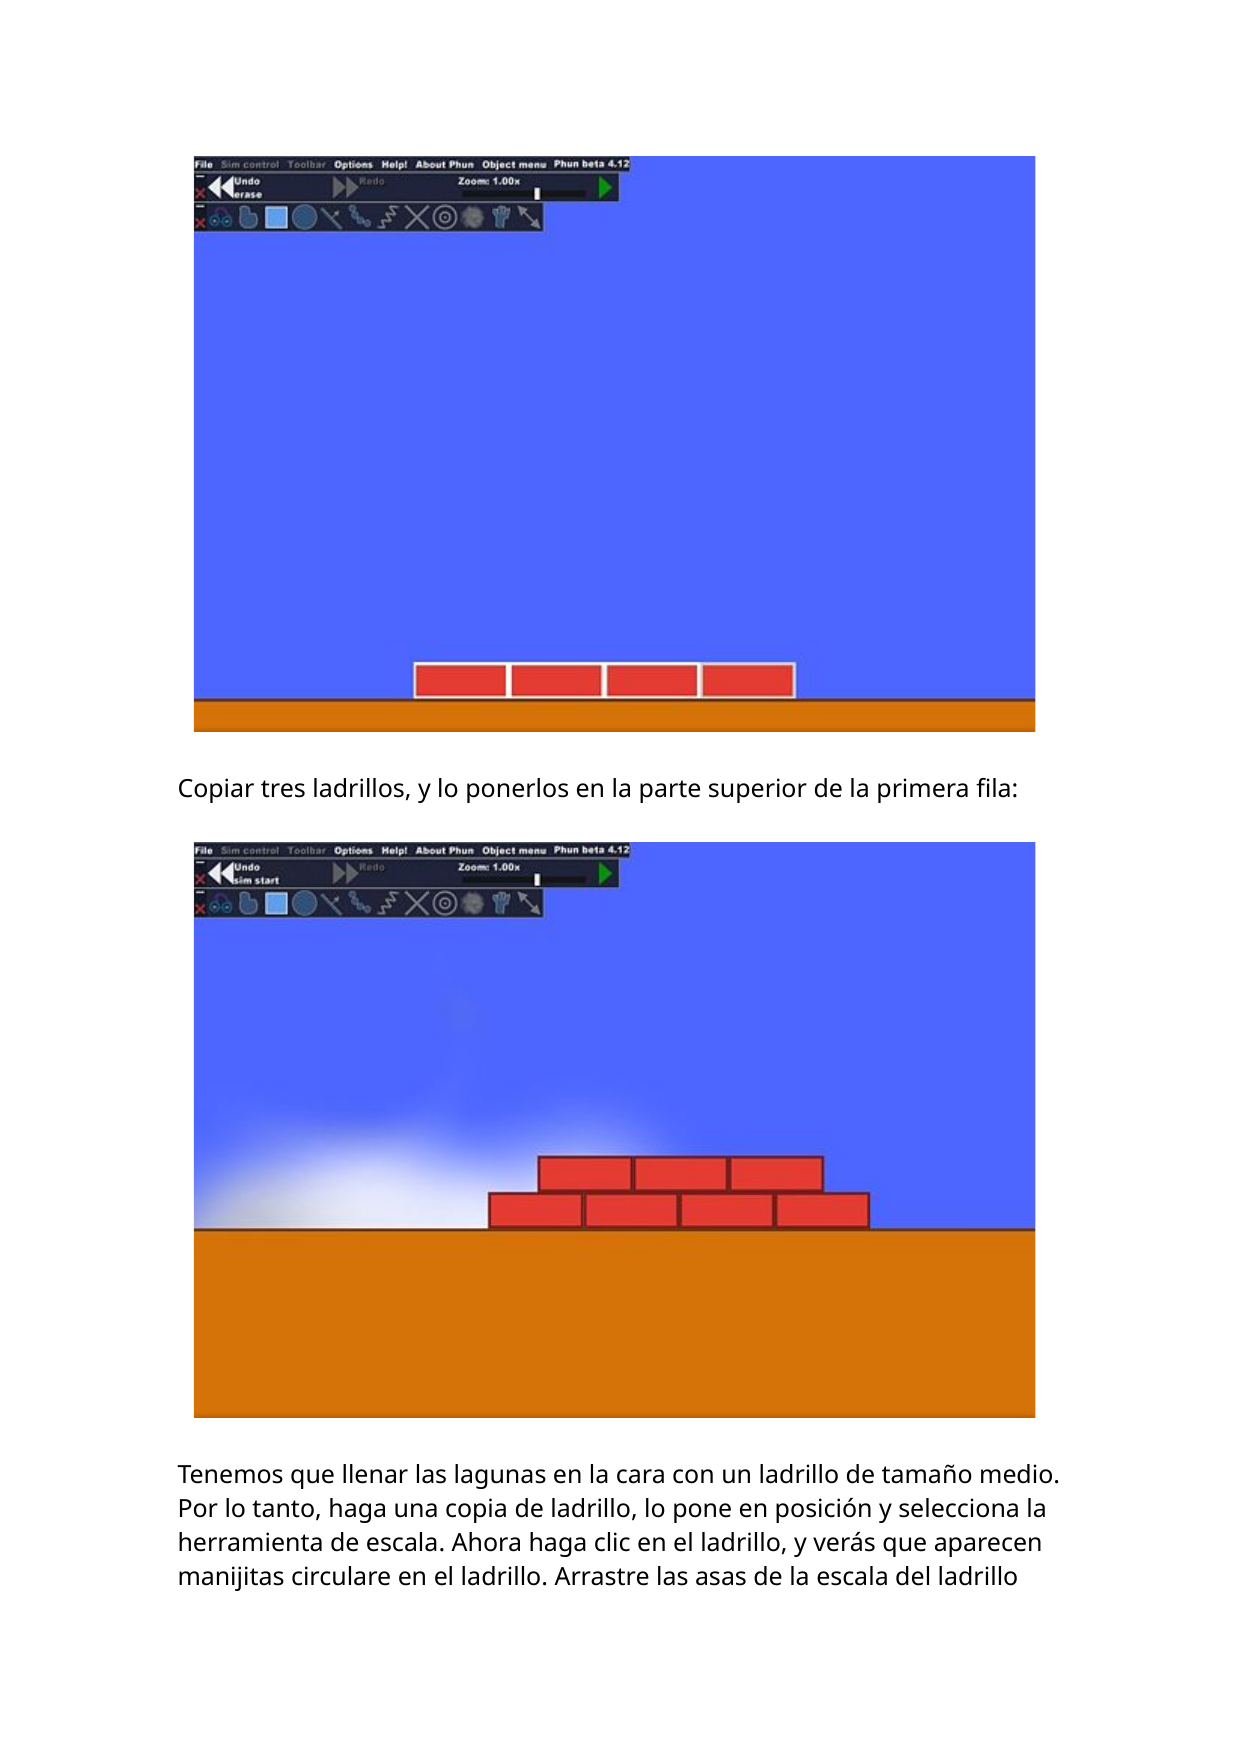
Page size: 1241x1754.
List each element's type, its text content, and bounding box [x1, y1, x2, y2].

picture [193, 842, 1036, 1418]
text Tenemos que llenar las lagunas en la cara con un ladrillo de tamaño medio. Por lo tanto, haga una copia de ladrillo, lo pone en posición y selecciona la herramienta de escala. Ahora haga clic en el ladrillo, y verás que aparecen manijitas circulare en el ladrillo. Arrastre las asas de la escala del ladrillo [177, 1456, 1063, 1592]
text Copiar tres ladrillos, y lo ponerlos en la parte superior de la primera fila: [177, 770, 1063, 804]
picture [193, 156, 1036, 732]
